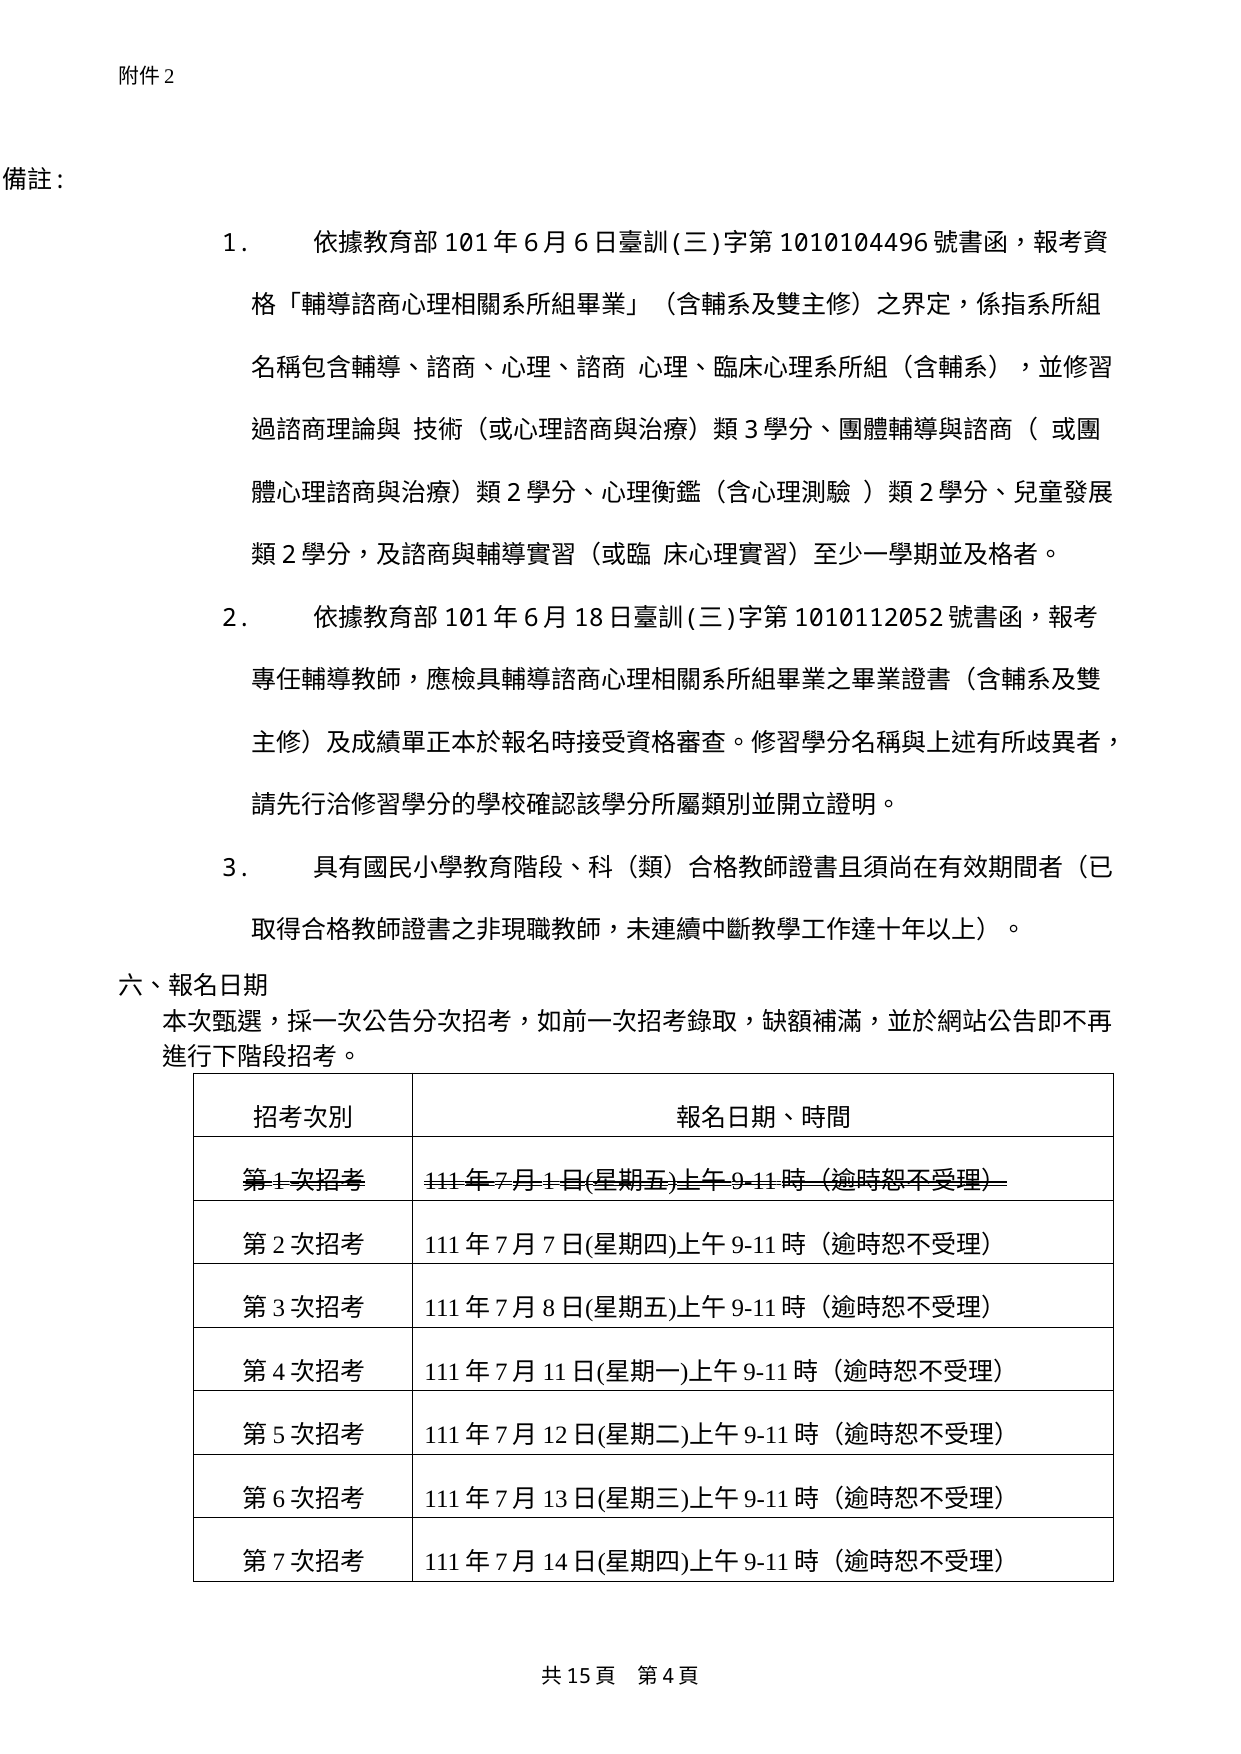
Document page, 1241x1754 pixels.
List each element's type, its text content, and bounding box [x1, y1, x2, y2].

table_cell 111年7月12日(星期二)上午9-11時（逾時恕不受理） [413, 1391, 1113, 1454]
table_cell 第7次招考 [194, 1518, 412, 1581]
table_cell 第5次招考 [194, 1391, 412, 1454]
table_cell 111年7月8日(星期五)上午9-11時（逾時恕不受理） [413, 1264, 1113, 1327]
table_cell 第2次招考 [194, 1201, 412, 1263]
list 依據教育部101年6月6日臺訓(三)字第1010104496號書函，報考資格「輔導諮商心理相關系所組畢業」（含輔系及雙主修）之界定，係指系所組名稱包含輔導、諮商、心理、諮商 心理、臨床心理系所組（含輔系），並修習過諮商理論與 技術（或心理諮商與治療）類3學分、團體輔導與諮商（ 或團體心理諮商與治療）類2學分、心理衡鑑（含心理測驗 ）類2學分、兒童發展類2學分，及諮商與輔導實習（或臨 床心理實習）至少一學期並及格者。 [222, 199, 1122, 574]
table_cell 111年7月1日(星期五)上午9-11時（逾時恕不受理） [413, 1137, 1113, 1199]
table_cell 111年7月13日(星期三)上午9-11時（逾時恕不受理） [413, 1455, 1113, 1517]
table_cell 111年7月7日(星期四)上午9-11時（逾時恕不受理） [413, 1201, 1113, 1263]
table_cell 111年7月14日(星期四)上午9-11時（逾時恕不受理） [413, 1518, 1113, 1581]
list 依據教育部101年6月18日臺訓(三)字第1010112052號書函，報考專任輔導教師，應檢具輔導諮商心理相關系所組畢業之畢業證書（含輔系及雙主修）及成績單正本於報名時接受資格審查。修習學分名稱與上述有所歧異者，請先行洽修習學分的學校確認該學分所屬類別並開立證明。 [222, 574, 1122, 824]
table_cell 111年7月11日(星期一)上午9-11時（逾時恕不受理） [413, 1328, 1113, 1390]
table_header 報名日期、時間 [413, 1074, 1113, 1136]
list 具有國民小學教育階段、科（類）合格教師證書且須尚在有效期間者（已取得合格教師證書之非現職教師，未連續中斷教學工作達十年以上）。 [222, 824, 1122, 949]
table_cell 第6次招考 [194, 1455, 412, 1517]
table_cell 第3次招考 [194, 1264, 412, 1327]
table_header 招考次別 [194, 1074, 412, 1136]
table_cell 第1次招考 [194, 1137, 412, 1199]
text 備註: [2, 136, 1122, 199]
table_cell 第4次招考 [194, 1328, 412, 1390]
text 六、報名日期 本次甄選，採一次公告分次招考，如前一次招考錄取，缺額補滿，並於網站公告即不再進行下階段招考。 [118, 966, 1122, 1072]
